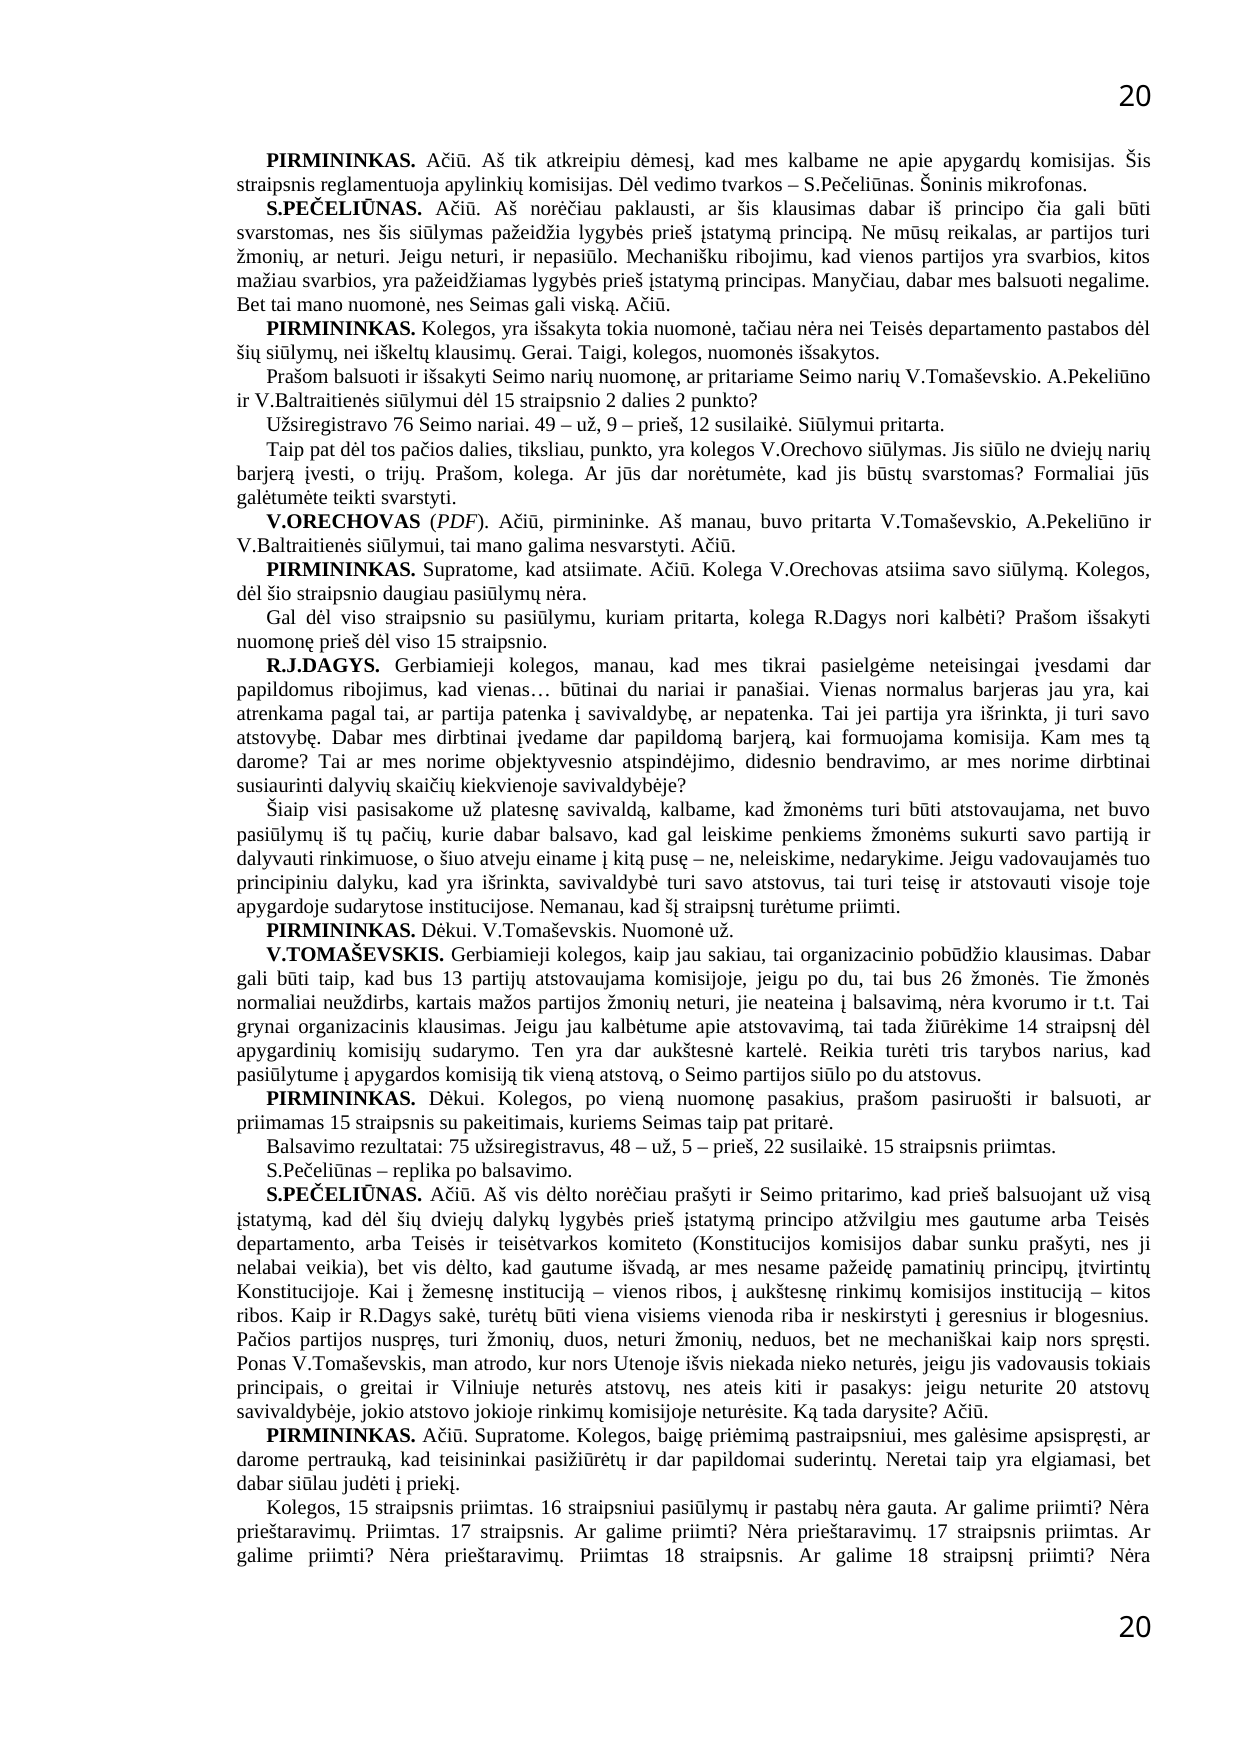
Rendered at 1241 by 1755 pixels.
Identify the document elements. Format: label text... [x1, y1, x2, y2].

text S.PEČELIŪNAS. Ačiū. Aš norėčiau paklausti, ar šis klausimas dabar iš principo čia gali būti svarstomas, nes šis siūlymas pažeidžia lygybės prieš įstatymą principą. Ne mūsų reikalas, ar partijos turi žmonių, ar neturi. Jeigu neturi, ir nepasiūlo. Mechanišku ribojimu, kad vienos partijos yra svarbios, kitos mažiau svarbios, yra pažeidžiamas lygybės prieš įstatymą principas. Manyčiau, dabar mes balsuoti negalime. Bet tai mano nuomonė, nes Seimas gali viską. Ačiū. [236, 196, 1152, 316]
text S.Pečeliūnas – replika po balsavimo. [236, 1158, 1152, 1182]
text PIRMININKAS. Dėkui. V.Tomaševskis. Nuomonė už. [236, 918, 1152, 942]
text PIRMININKAS. Dėkui. Kolegos, po vieną nuomonę pasakius, prašom pasiruošti ir balsuoti, ar priimamas 15 straipsnis su pakeitimais, kuriems Seimas taip pat pritarė. [236, 1086, 1152, 1134]
text PIRMININKAS. Kolegos, yra išsakyta tokia nuomonė, tačiau nėra nei Teisės departamento pastabos dėl šių siūlymų, nei iškeltų klausimų. Gerai. Taigi, kolegos, nuomonės išsakytos. [236, 316, 1152, 364]
text V.ORECHOVAS (PDF). Ačiū, pirmininke. Aš manau, buvo pritarta V.Tomaševskio, A.Pekeliūno ir V.Baltraitienės siūlymui, tai mano galima nesvarstyti. Ačiū. [236, 509, 1152, 557]
text R.J.DAGYS. Gerbiamieji kolegos, manau, kad mes tikrai pasielgėme neteisingai įvesdami dar papildomus ribojimus, kad vienas… būtinai du nariai ir panašiai. Vienas normalus barjeras jau yra, kai atrenkama pagal tai, ar partija patenka į savivaldybę, ar nepatenka. Tai jei partija yra išrinkta, ji turi savo atstovybę. Dabar mes dirbtinai įvedame dar papildomą barjerą, kai formuojama komisija. Kam mes tą darome? Tai ar mes norime objektyvesnio atspindėjimo, didesnio bendravimo, ar mes norime dirbtinai susiaurinti dalyvių skaičių kiekvienoje savivaldybėje? [236, 653, 1152, 797]
text Balsavimo rezultatai: 75 užsiregistravus, 48 – už, 5 – prieš, 22 susilaikė. 15 straipsnis priimtas. [236, 1134, 1152, 1158]
text S.PEČELIŪNAS. Ačiū. Aš vis dėlto norėčiau prašyti ir Seimo pritarimo, kad prieš balsuojant už visą įstatymą, kad dėl šių dviejų dalykų lygybės prieš įstatymą principo atžvilgiu mes gautume arba Teisės departamento, arba Teisės ir teisėtvarkos komiteto (Konstitucijos komisijos dabar sunku prašyti, nes ji nelabai veikia), bet vis dėlto, kad gautume išvadą, ar mes nesame pažeidę pamatinių principų, įtvirtintų Konstitucijoje. Kai į žemesnę instituciją – vienos ribos, į aukštesnę rinkimų komisijos instituciją – kitos ribos. Kaip ir R.Dagys sakė, turėtų būti viena visiems vienoda riba ir neskirstyti į geresnius ir blogesnius. Pačios partijos nuspręs, turi žmonių, duos, neturi žmonių, neduos, bet ne mechaniškai kaip nors spręsti. Ponas V.Tomaševskis, man atrodo, kur nors Utenoje išvis niekada nieko neturės, jeigu jis vadovausis tokiais principais, o greitai ir Vilniuje neturės atstovų, nes ateis kiti ir pasakys: jeigu neturite 20 atstovų savivaldybėje, jokio atstovo jokioje rinkimų komisijoje neturėsite. Ką tada darysite? Ačiū. [236, 1182, 1152, 1423]
text Prašom balsuoti ir išsakyti Seimo narių nuomonę, ar pritariame Seimo narių V.Tomaševskio. A.Pekeliūno ir V.Baltraitienės siūlymui dėl 15 straipsnio 2 dalies 2 punkto? [236, 364, 1152, 412]
text PIRMININKAS. Ačiū. Supratome. Kolegos, baigę priėmimą pastraipsniui, mes galėsime apsispręsti, ar darome pertrauką, kad teisininkai pasižiūrėtų ir dar papildomai suderintų. Neretai taip yra elgiamasi, bet dabar siūlau judėti į priekį. [236, 1423, 1152, 1495]
text Kolegos, 15 straipsnis priimtas. 16 straipsniui pasiūlymų ir pastabų nėra gauta. Ar galime priimti? Nėra prieštaravimų. Priimtas. 17 straipsnis. Ar galime priimti? Nėra prieštaravimų. 17 straipsnis priimtas. Ar galime priimti? Nėra prieštaravimų. Priimtas 18 straipsnis. Ar galime 18 straipsnį priimti? Nėra [236, 1495, 1152, 1567]
text Šiaip visi pasisakome už platesnę savivaldą, kalbame, kad žmonėms turi būti atstovaujama, net buvo pasiūlymų iš tų pačių, kurie dabar balsavo, kad gal leiskime penkiems žmonėms sukurti savo partiją ir dalyvauti rinkimuose, o šiuo atveju einame į kitą pusę – ne, neleiskime, nedarykime. Jeigu vadovaujamės tuo principiniu dalyku, kad yra išrinkta, savivaldybė turi savo atstovus, tai turi teisę ir atstovauti visoje toje apygardoje sudarytose institucijose. Nemanau, kad šį straipsnį turėtume priimti. [236, 797, 1152, 918]
text PIRMININKAS. Ačiū. Aš tik atkreipiu dėmesį, kad mes kalbame ne apie apygardų komisijas. Šis straipsnis reglamentuoja apylinkių komisijas. Dėl vedimo tvarkos – S.Pečeliūnas. Šoninis mikrofonas. [236, 148, 1152, 196]
text V.TOMAŠEVSKIS. Gerbiamieji kolegos, kaip jau sakiau, tai organizacinio pobūdžio klausimas. Dabar gali būti taip, kad bus 13 partijų atstovaujama komisijoje, jeigu po du, tai bus 26 žmonės. Tie žmonės normaliai neuždirbs, kartais mažos partijos žmonių neturi, jie neateina į balsavimą, nėra kvorumo ir t.t. Tai grynai organizacinis klausimas. Jeigu jau kalbėtume apie atstovavimą, tai tada žiūrėkime 14 straipsnį dėl apygardinių komisijų sudarymo. Ten yra dar aukštesnė kartelė. Reikia turėti tris tarybos narius, kad pasiūlytume į apygardos komisiją tik vieną atstovą, o Seimo partijos siūlo po du atstovus. [236, 942, 1152, 1086]
text Gal dėl viso straipsnio su pasiūlymu, kuriam pritarta, kolega R.Dagys nori kalbėti? Prašom išsakyti nuomonę prieš dėl viso 15 straipsnio. [236, 605, 1152, 653]
text PIRMININKAS. Supratome, kad atsiimate. Ačiū. Kolega V.Orechovas atsiima savo siūlymą. Kolegos, dėl šio straipsnio daugiau pasiūlymų nėra. [236, 557, 1152, 605]
text Užsiregistravo 76 Seimo nariai. 49 – už, 9 – prieš, 12 susilaikė. Siūlymui pritarta. [236, 412, 1152, 436]
text Taip pat dėl tos pačios dalies, tiksliau, punkto, yra kolegos V.Orechovo siūlymas. Jis siūlo ne dviejų narių barjerą įvesti, o trijų. Prašom, kolega. Ar jūs dar norėtumėte, kad jis būstų svarstomas? Formaliai jūs galėtumėte teikti svarstyti. [236, 436, 1152, 509]
